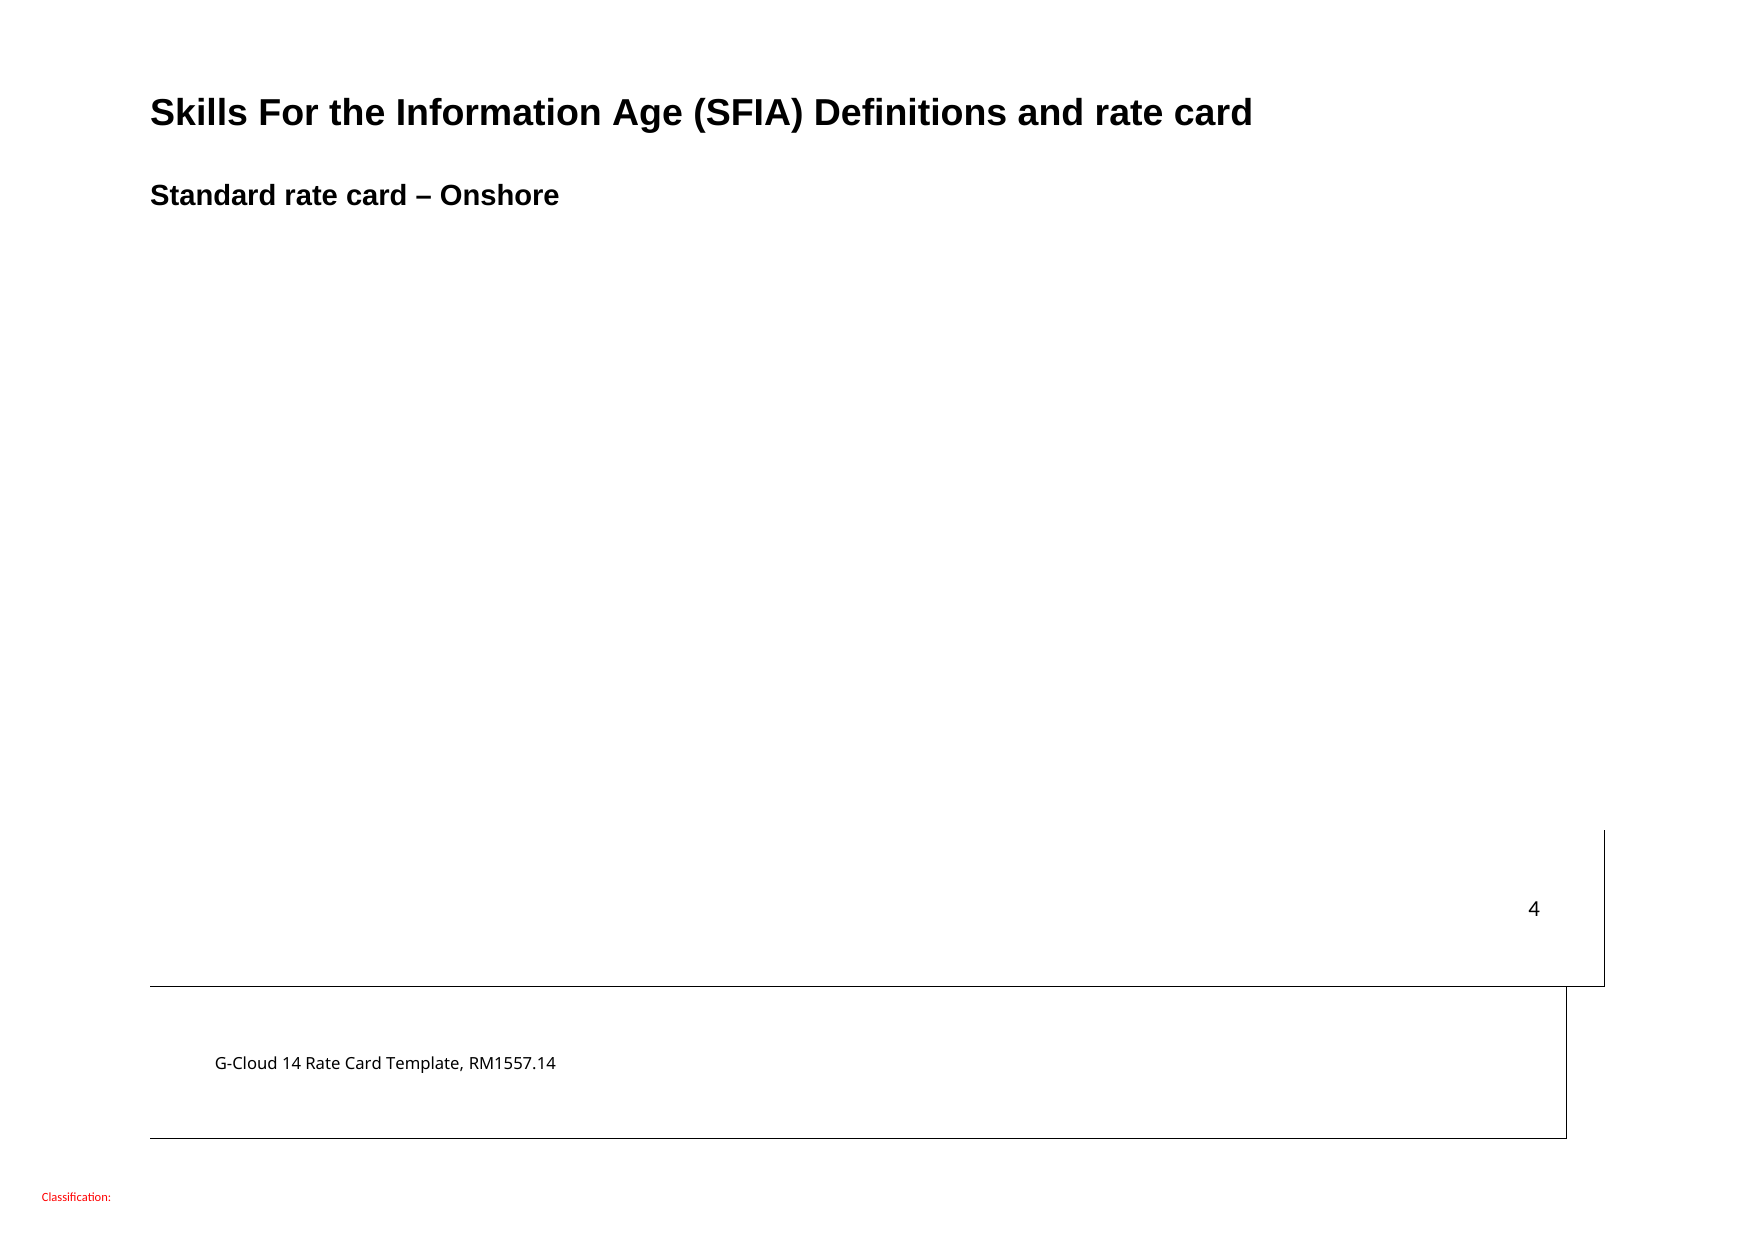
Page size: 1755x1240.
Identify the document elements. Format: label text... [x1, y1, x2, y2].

subtitle Skills For the Information Age (SFIA) Definitions and rate card [150, 91, 1604, 134]
subtitle Standard rate card – Onshore [150, 178, 1604, 211]
